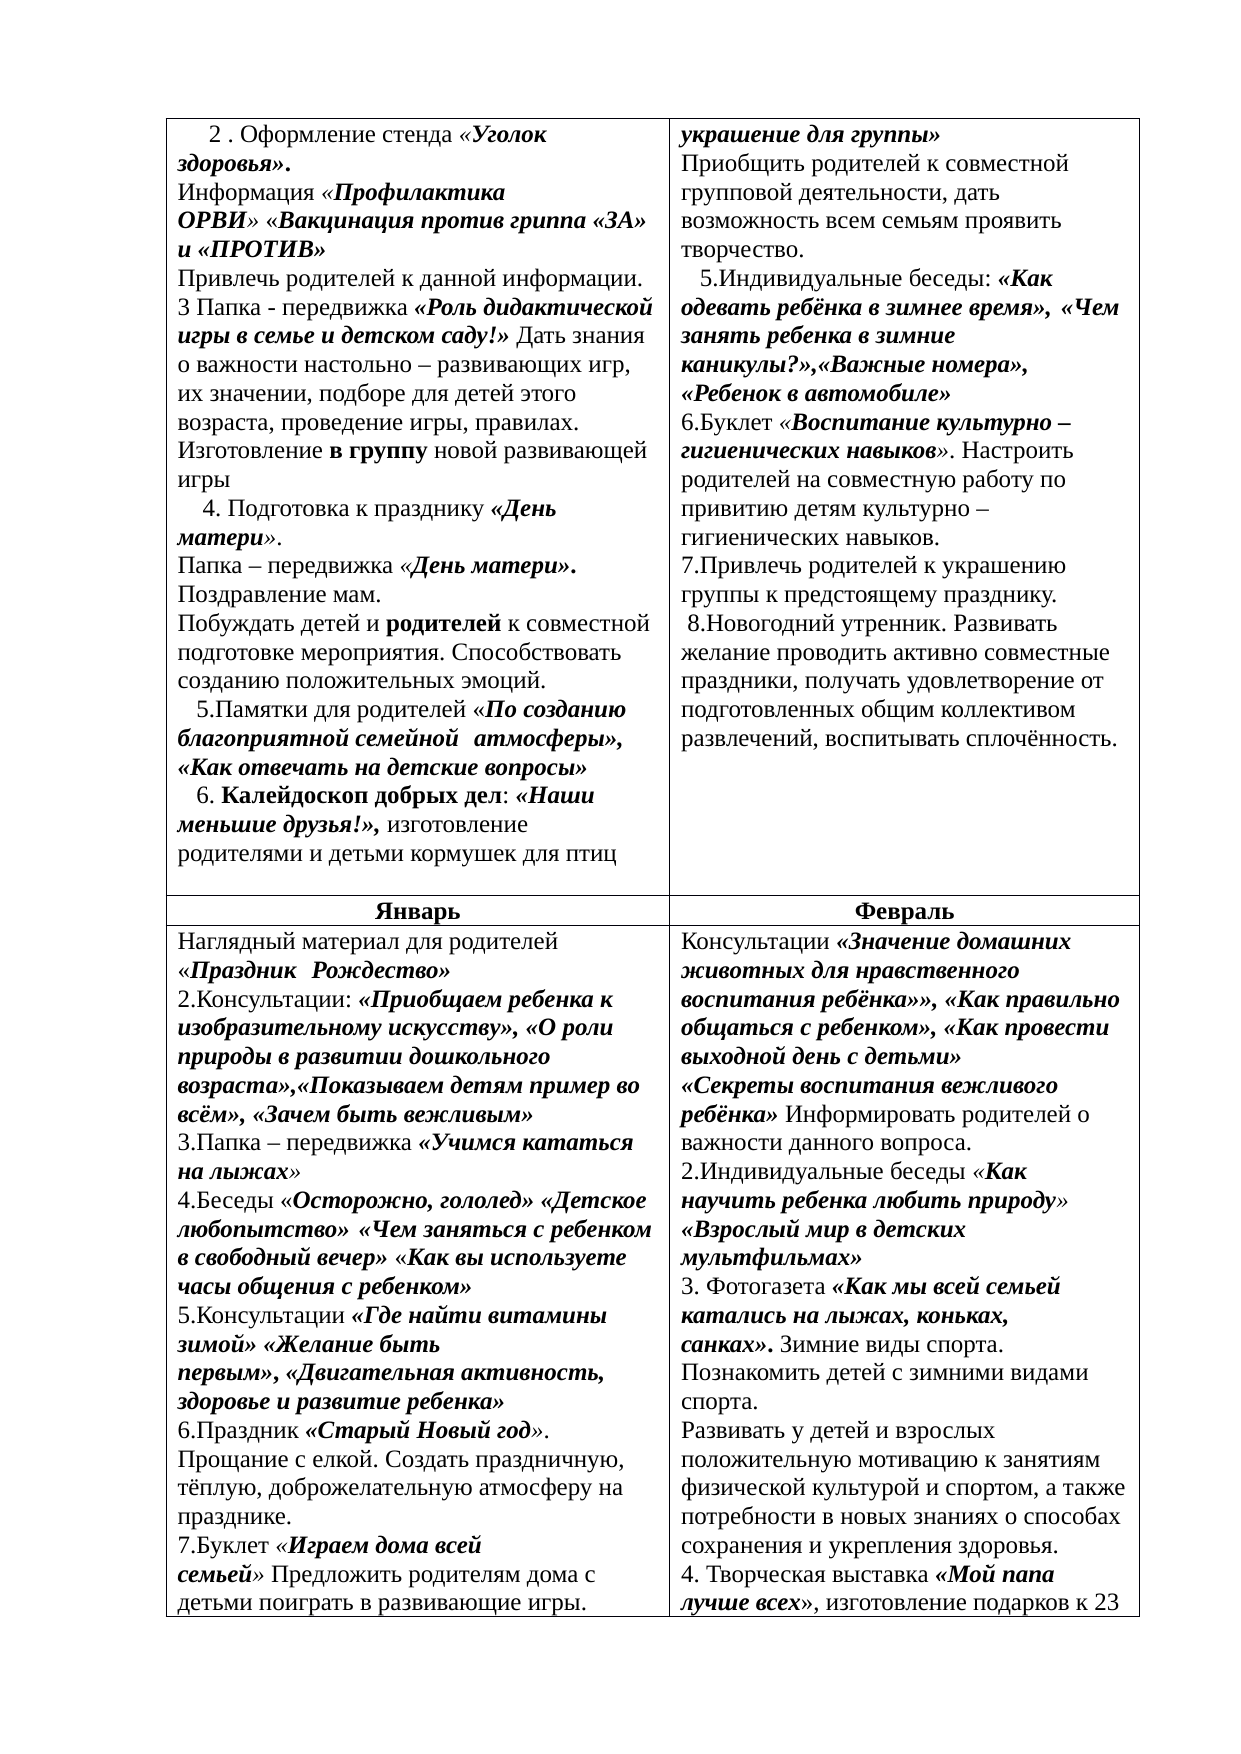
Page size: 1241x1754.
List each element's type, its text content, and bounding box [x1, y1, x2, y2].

table_cell Январь [167, 896, 669, 925]
table_cell украшение для группы» Приобщить родителей к совместной групповой деятельности, дать возможность всем семьям проявить творчество. 5.Индивидуальные беседы: «Как одевать ребёнка в зимнее время», «Чем занять ребенка в зимние каникулы?»,«Важные номера», «Ребенок в автомобиле» 6.Буклет «Воспитание культурно – гигиенических навыков». Настроить родителей на совместную работу по привитию детям культурно – гигиенических навыков. 7.Привлечь родителей к украшению группы к предстоящему празднику. 8.Новогодний утренник. Развивать желание проводить активно совместные праздники, получать удовлетворение от подготовленных общим коллективом развлечений, воспитывать сплочённость. [670, 119, 1139, 895]
table_cell Консультации «Значение домашних животных для нравственного воспитания ребёнка»», «Как правильно общаться с ребенком», «Как провести выходной день с детьми» «Секреты воспитания вежливого ребёнка» Информировать родителей о важности данного вопроса. 2.Индивидуальные беседы «Как научить ребенка любить природу» «Взрослый мир в детских мультфильмах» 3. Фотогазета «Как мы всей семьей катались на лыжах, коньках, санках». Зимние виды спорта. Познакомить детей с зимними видами спорта. Развивать у детей и взрослых положительную мотивацию к занятиям физической культурой и спортом, а также потребности в новых знаниях о способах сохранения и укрепления здоровья. 4. Творческая выставка «Мой папа лучше всех», изготовление подарков к 23 [670, 926, 1139, 1616]
table_cell Февраль [670, 896, 1139, 925]
table_cell Наглядный материал для родителей «Праздник Рождество» 2.Консультации: «Приобщаем ребенка к изобразительному искусству», «О роли природы в развитии дошкольного возраста»,«Показываем детям пример во всём», «Зачем быть вежливым» 3.Папка – передвижка «Учимся кататься на лыжах» 4.Беседы «Осторожно, гололед» «Детское любопытство» «Чем заняться с ребенком в свободный вечер» «Как вы используете часы общения с ребенком» 5.Консультации «Где найти витамины зимой» «Желание быть первым», «Двигательная активность, здоровье и развитие ребенка» 6.Праздник «Старый Новый год». Прощание с елкой. Создать праздничную, тёплую, доброжелательную атмосферу на празднике. 7.Буклет «Играем дома всей семьей» Предложить родителям дома с детьми поиграть в развивающие игры. [167, 926, 669, 1616]
table_cell 2 . Оформление стенда «Уголок здоровья». Информация «Профилактика ОРВИ» «Вакцинация против гриппа «ЗА» и «ПРОТИВ» Привлечь родителей к данной информации. 3 Папка - передвижка «Роль дидактической игры в семье и детском саду!» Дать знания о важности настольно – развивающих игр, их значении, подборе для детей этого возраста, проведение игры, правилах. Изготовление в группу новой развивающей игры 4. Подготовка к празднику «День матери». Папка – передвижка «День матери». Поздравление мам. Побуждать детей и родителей к совместной подготовке мероприятия. Способствовать созданию положительных эмоций. 5.Памятки для родителей «По созданию благоприятной семейной атмосферы», «Как отвечать на детские вопросы» 6. Калейдоскоп добрых дел: «Наши меньшие друзья!», изготовление родителями и детьми кормушек для птиц [167, 119, 669, 895]
